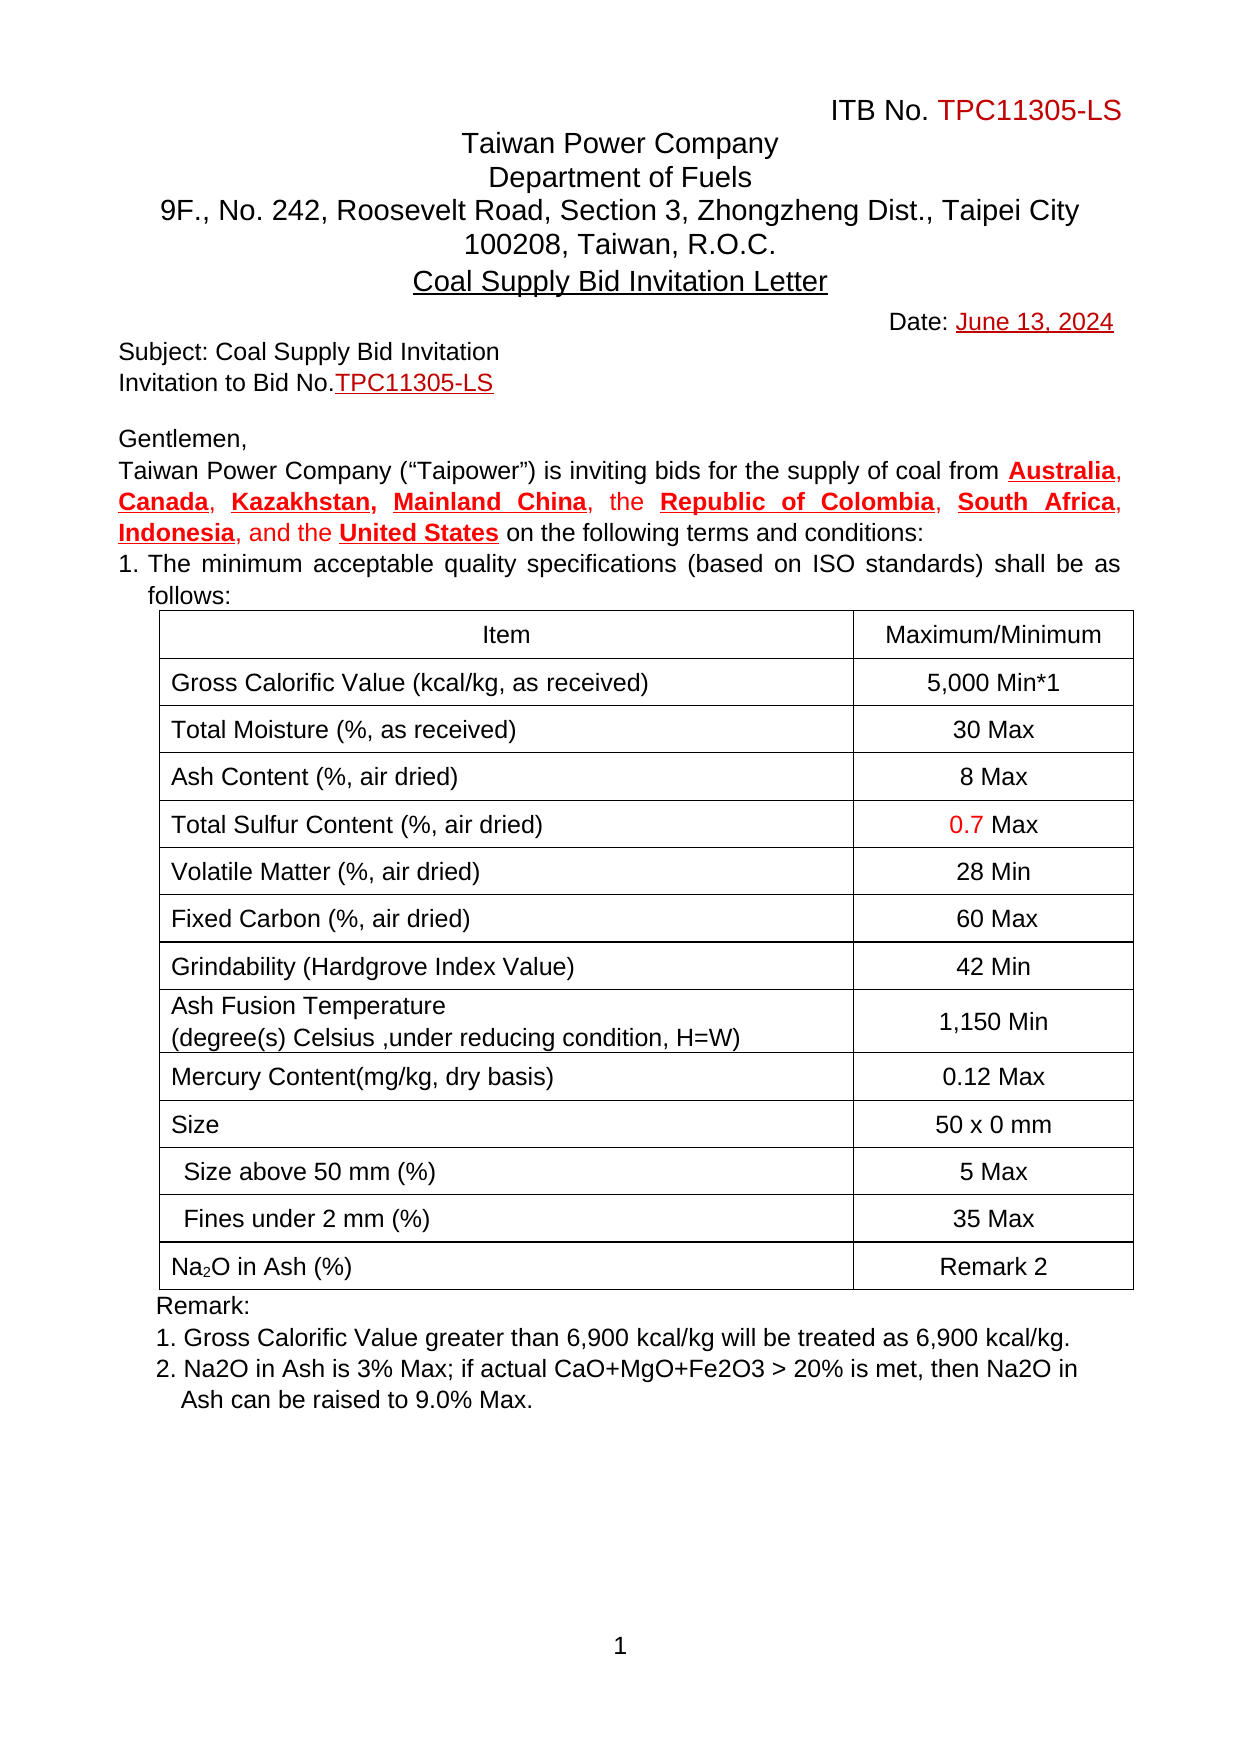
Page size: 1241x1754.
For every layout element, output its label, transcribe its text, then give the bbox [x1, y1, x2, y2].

text 9F., No. 242, Roosevelt Road, Section 3, Zhongzheng Dist., Taipei City 100208, Taiwan, R.O.C. [118, 193, 1122, 260]
table_cell Gross Calorific Value (kcal/kg, as received) [160, 659, 853, 705]
text 2. Na2O in Ash is 3% Max; if actual CaO+MgO+Fe2O3 > 20% is met, then Na2O in Ash can be raised to 9.0% Max. [156, 1352, 1122, 1415]
text Department of Fuels [118, 160, 1122, 193]
text Taiwan Power Company (“Taipower”) is inviting bids for the supply of coal from Australia, Canada, Kazakhstan, Mainland China, the Republic of Colombia, South Africa, Indonesia, and the United States on the following terms and conditions: [118, 454, 1122, 548]
table_cell Total Sulfur Content (%, air dried) [160, 801, 853, 847]
table_cell 5 Max [854, 1148, 1133, 1194]
table_cell Ash Fusion Temperature (degree(s) Celsius ,under reducing condition, H=W) [160, 990, 853, 1052]
table_cell 1,150 Min [854, 990, 1133, 1052]
table_cell 30 Max [854, 706, 1133, 752]
table_cell 42 Min [854, 943, 1133, 989]
table_cell Grindability (Hardgrove Index Value) [160, 943, 853, 989]
text 1. Gross Calorific Value greater than 6,900 kcal/kg will be treated as 6,900 kcal/kg. [118, 1321, 1122, 1352]
table_cell Volatile Matter (%, air dried) [160, 848, 853, 894]
table_cell 60 Max [854, 895, 1133, 941]
text Invitation to Bid No.TPC11305-LS [118, 367, 1122, 398]
table_cell 28 Min [854, 848, 1133, 894]
table_cell 35 Max [854, 1195, 1133, 1241]
table_cell 50 x 0 mm [854, 1101, 1133, 1147]
table_cell Size [160, 1101, 853, 1147]
list The minimum acceptable quality specifications (based on ISO standards) shall be as follows: [118, 548, 1122, 610]
table_cell 0.12 Max [854, 1053, 1133, 1099]
table_header Item [160, 611, 853, 658]
table_cell Total Moisture (%, as received) [160, 706, 853, 752]
text Coal Supply Bid Invitation Letter [118, 260, 1122, 298]
table_cell 0.7 Max [854, 801, 1133, 847]
table_cell Fixed Carbon (%, air dried) [160, 895, 853, 941]
text Subject: Coal Supply Bid Invitation [118, 335, 1122, 367]
table_cell Remark 2 [854, 1243, 1133, 1289]
text Gentlemen, [118, 423, 1122, 454]
table_cell 5,000 Min*1 [854, 659, 1133, 705]
table_cell Fines under 2 mm (%) [160, 1195, 853, 1241]
table_cell Mercury Content(mg/kg, dry basis) [160, 1053, 853, 1099]
text Taiwan Power Company [118, 126, 1122, 160]
table_header Maximum/Minimum [854, 611, 1133, 658]
table_cell 8 Max [854, 753, 1133, 799]
table_cell Size above 50 mm (%) [160, 1148, 853, 1194]
table_cell Ash Content (%, air dried) [160, 753, 853, 799]
text Date: June 13, 2024 [118, 298, 1114, 335]
text Remark: [118, 1290, 1122, 1321]
table_cell Na2O in Ash (%) [160, 1243, 853, 1289]
